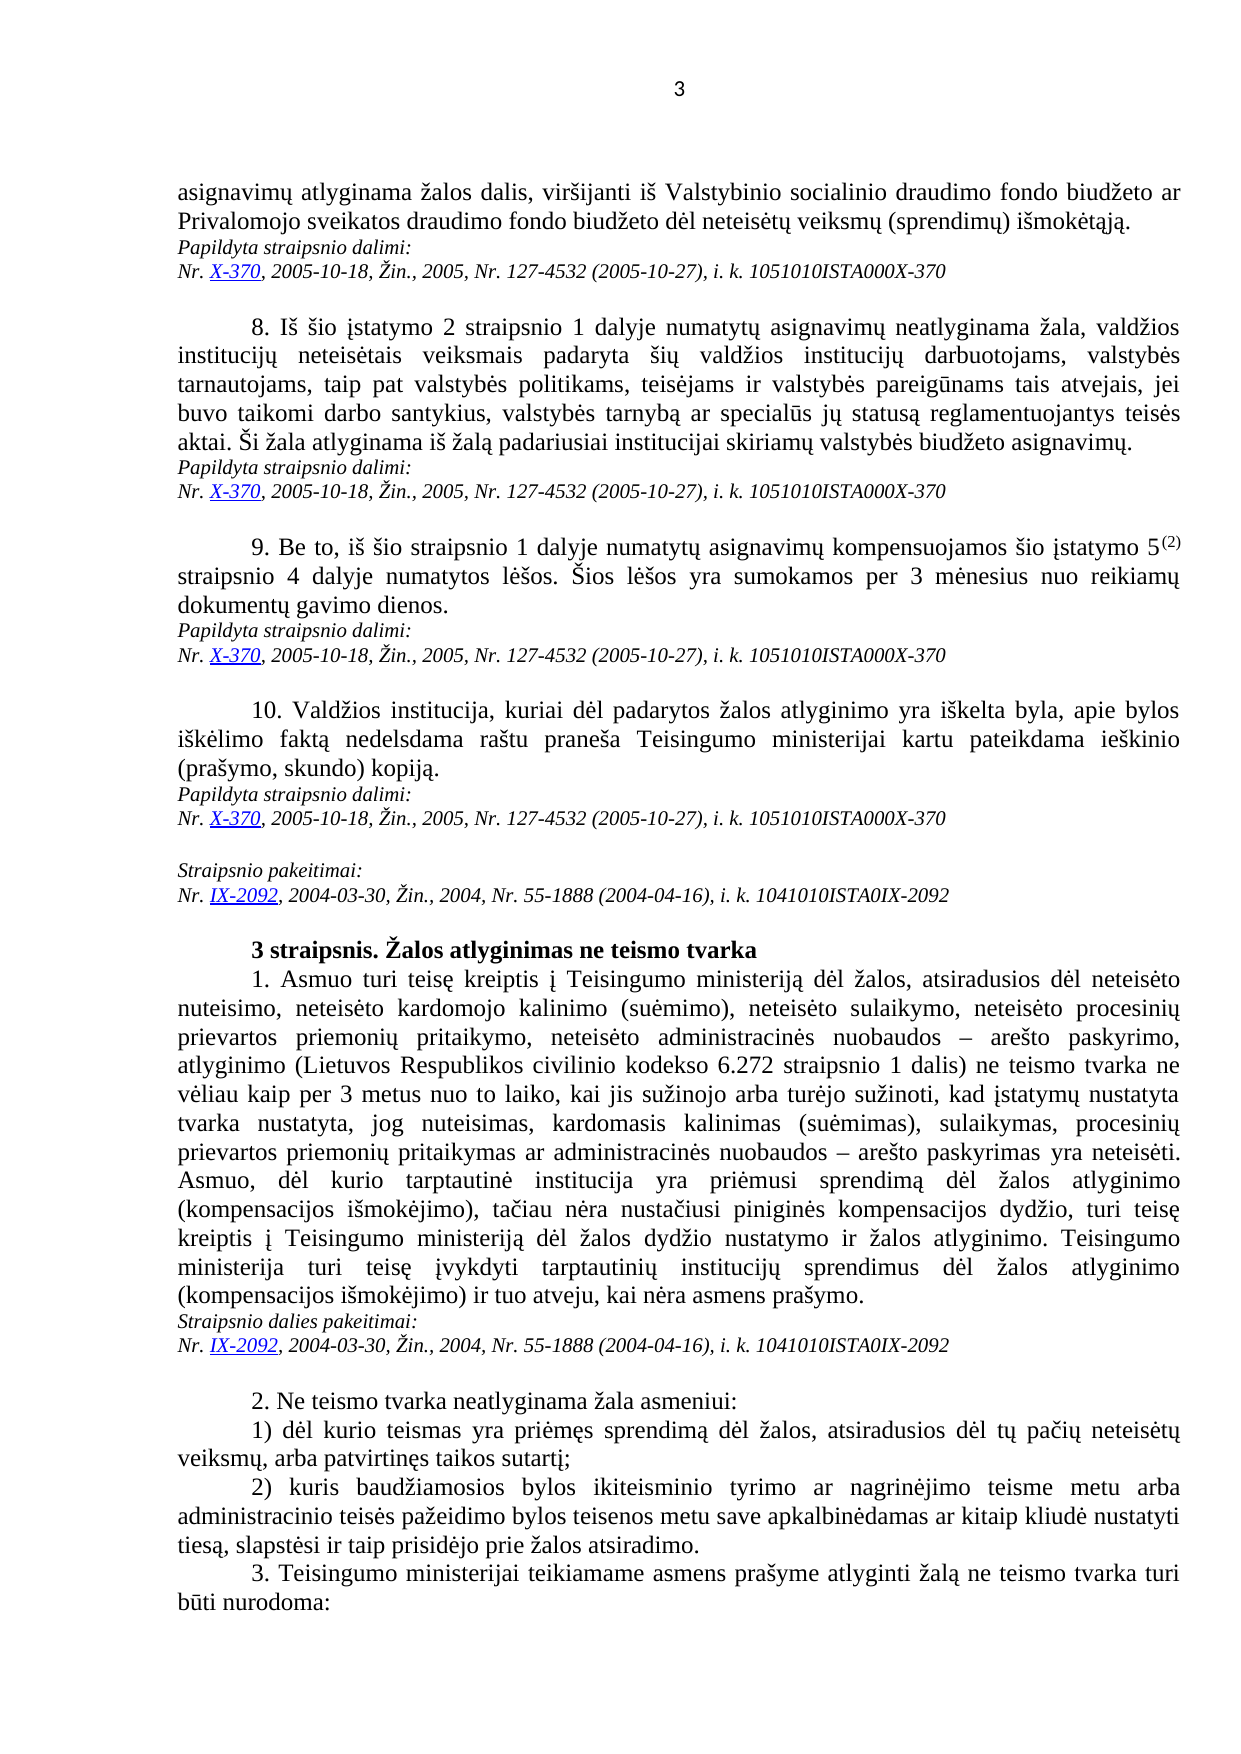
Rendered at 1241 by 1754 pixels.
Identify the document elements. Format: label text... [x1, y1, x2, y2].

text asignavimų atlyginama žalos dalis, viršijanti iš Valstybinio socialinio draudimo fondo biudžeto ar Privalomojo sveikatos draudimo fondo biudžeto dėl neteisėtų veiksmų (sprendimų) išmokėtąją. [177, 177, 1181, 235]
text Nr. X-370, 2005-10-18, Žin., 2005, Nr. 127-4532 (2005-10-27), i. k. 1051010ISTA000X-370 [177, 479, 1181, 503]
text 3 straipsnis. Žalos atlyginimas ne teismo tvarka [177, 935, 1181, 964]
text 2) kuris baudžiamosios bylos ikiteisminio tyrimo ar nagrinėjimo teisme metu arba administracinio teisės pažeidimo bylos teisenos metu save apkalbinėdamas ar kitaip kliudė nustatyti tiesą, slapstėsi ir taip prisidėjo prie žalos atsiradimo. [177, 1472, 1181, 1558]
text 10. Valdžios institucija, kuriai dėl padarytos žalos atlyginimo yra iškelta byla, apie bylos iškėlimo faktą nedelsdama raštu praneša Teisingumo ministerijai kartu pateikdama ieškinio (prašymo, skundo) kopiją. [177, 695, 1181, 782]
text Nr. X-370, 2005-10-18, Žin., 2005, Nr. 127-4532 (2005-10-27), i. k. 1051010ISTA000X-370 [177, 259, 1181, 283]
text 8. Iš šio įstatymo 2 straipsnio 1 dalyje numatytų asignavimų neatlyginama žala, valdžios institucijų neteisėtais veiksmais padaryta šių valdžios institucijų darbuotojams, valstybės tarnautojams, taip pat valstybės politikams, teisėjams ir valstybės pareigūnams tais atvejais, jei buvo taikomi darbo santykius, valstybės tarnybą ar specialūs jų statusą reglamentuojantys teisės aktai. Ši žala atlyginama iš žalą padariusiai institucijai skiriamų valstybės biudžeto asignavimų. [177, 312, 1181, 455]
text 1) dėl kurio teismas yra priėmęs sprendimą dėl žalos, atsiradusios dėl tų pačių neteisėtų veiksmų, arba patvirtinęs taikos sutartį; [177, 1415, 1181, 1472]
text Papildyta straipsnio dalimi: [177, 235, 1181, 259]
text 2. Ne teismo tvarka neatlyginama žala asmeniui: [177, 1386, 1181, 1415]
text Nr. IX-2092, 2004-03-30, Žin., 2004, Nr. 55-1888 (2004-04-16), i. k. 1041010ISTA0IX-2092 [177, 882, 1181, 907]
text Nr. X-370, 2005-10-18, Žin., 2005, Nr. 127-4532 (2005-10-27), i. k. 1051010ISTA000X-370 [177, 642, 1181, 667]
text Papildyta straipsnio dalimi: [177, 455, 1181, 479]
text Nr. IX-2092, 2004-03-30, Žin., 2004, Nr. 55-1888 (2004-04-16), i. k. 1041010ISTA0IX-2092 [177, 1333, 1181, 1357]
text 1. Asmuo turi teisę kreiptis į Teisingumo ministeriją dėl žalos, atsiradusios dėl neteisėto nuteisimo, neteisėto kardomojo kalinimo (suėmimo), neteisėto sulaikymo, neteisėto procesinių prievartos priemonių pritaikymo, neteisėto administracinės nuobaudos – arešto paskyrimo, atlyginimo (Lietuvos Respublikos civilinio kodekso 6.272 straipsnio 1 dalis) ne teismo tvarka ne vėliau kaip per 3 metus nuo to laiko, kai jis sužinojo arba turėjo sužinoti, kad įstatymų nustatyta tvarka nustatyta, jog nuteisimas, kardomasis kalinimas (suėmimas), sulaikymas, procesinių prievartos priemonių pritaikymas ar administracinės nuobaudos – arešto paskyrimas yra neteisėti. Asmuo, dėl kurio tarptautinė institucija yra priėmusi sprendimą dėl žalos atlyginimo (kompensacijos išmokėjimo), tačiau nėra nustačiusi piniginės kompensacijos dydžio, turi teisę kreiptis į Teisingumo ministeriją dėl žalos dydžio nustatymo ir žalos atlyginimo. Teisingumo ministerija turi teisę įvykdyti tarptautinių institucijų sprendimus dėl žalos atlyginimo (kompensacijos išmokėjimo) ir tuo atveju, kai nėra asmens prašymo. [177, 964, 1181, 1309]
text Straipsnio pakeitimai: [177, 858, 1181, 882]
text 3. Teisingumo ministerijai teikiamame asmens prašyme atlyginti žalą ne teismo tvarka turi būti nurodoma: [177, 1558, 1181, 1616]
text Nr. X-370, 2005-10-18, Žin., 2005, Nr. 127-4532 (2005-10-27), i. k. 1051010ISTA000X-370 [177, 806, 1181, 830]
text Papildyta straipsnio dalimi: [177, 782, 1181, 806]
text Straipsnio dalies pakeitimai: [177, 1309, 1181, 1333]
text 9. Be to, iš šio straipsnio 1 dalyje numatytų asignavimų kompensuojamos šio įstatymo 5(2) straipsnio 4 dalyje numatytos lėšos. Šios lėšos yra sumokamos per 3 mėnesius nuo reikiamų dokumentų gavimo dienos. [177, 532, 1181, 618]
text Papildyta straipsnio dalimi: [177, 618, 1181, 642]
